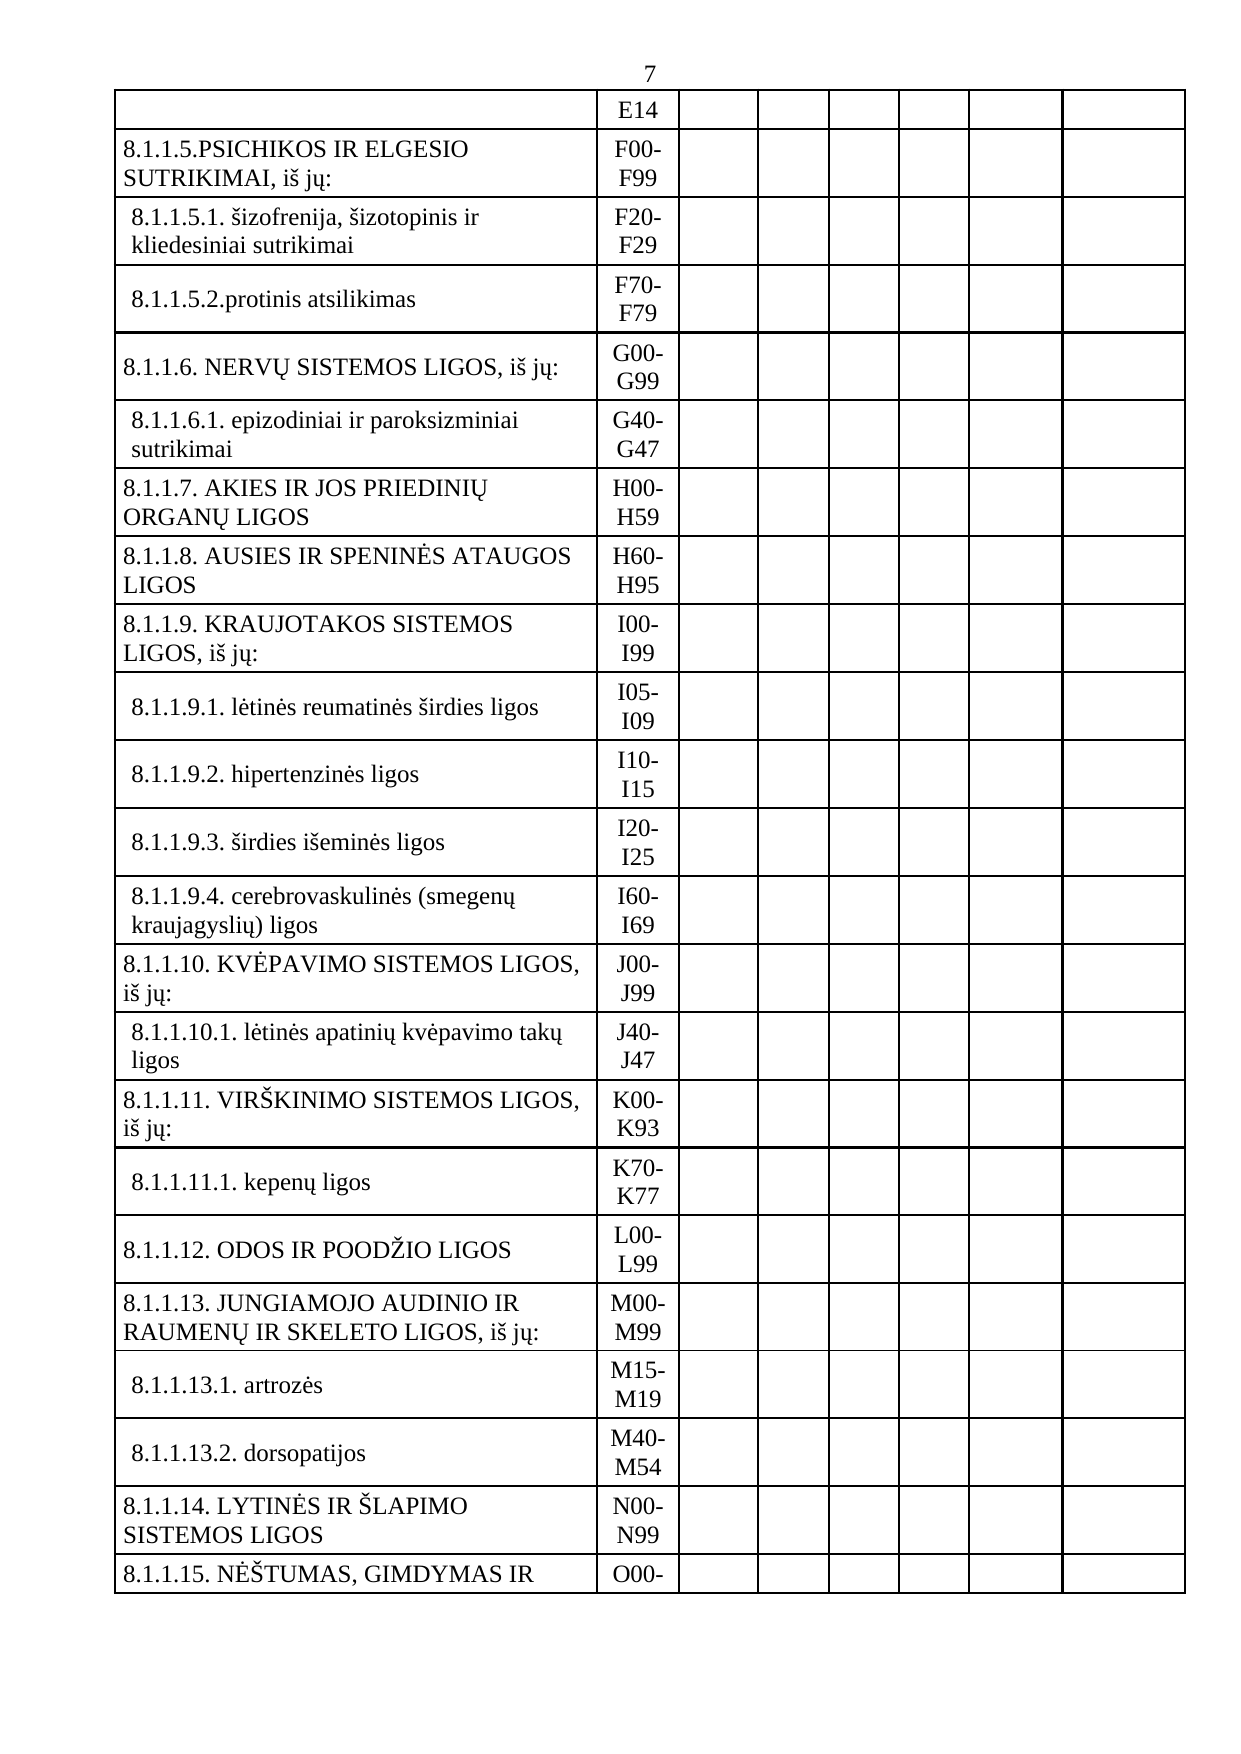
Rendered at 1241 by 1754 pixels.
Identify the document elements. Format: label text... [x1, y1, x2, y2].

table_cell [1064, 266, 1184, 331]
table_cell [1064, 1013, 1184, 1078]
table_cell [759, 1419, 828, 1485]
table_cell [1064, 605, 1184, 671]
table_cell [759, 401, 828, 467]
table_cell [900, 1216, 968, 1282]
table_cell [900, 741, 968, 807]
table_cell [759, 809, 828, 875]
table_cell [759, 266, 828, 331]
table_cell [970, 334, 1061, 399]
table_cell [1064, 469, 1184, 535]
table_cell [900, 1013, 968, 1078]
table_cell [900, 91, 968, 128]
table_cell [759, 91, 828, 128]
table_cell [759, 1216, 828, 1282]
table_cell [1064, 1216, 1184, 1282]
table_cell [970, 1216, 1061, 1282]
table_cell H60-H95 [598, 537, 678, 603]
table_cell [1064, 401, 1184, 467]
table_cell J40-J47 [598, 1013, 678, 1078]
table_cell 8.1.1.10. KVĖPAVIMO SISTEMOS LIGOS, iš jų: [116, 945, 596, 1011]
table_cell [680, 1555, 757, 1592]
table_cell [680, 1487, 757, 1553]
table_cell [830, 401, 898, 467]
table_cell [680, 1149, 757, 1214]
table_cell 8.1.1.10.1. lėtinės apatinių kvėpavimo takų ligos [116, 1013, 596, 1078]
table_cell [900, 945, 968, 1011]
table_cell [680, 741, 757, 807]
table_cell [830, 809, 898, 875]
table_cell [759, 198, 828, 263]
table_cell F70-F79 [598, 266, 678, 331]
table_cell [680, 266, 757, 331]
table_cell 8.1.1.13.2. dorsopatijos [116, 1419, 596, 1485]
table_cell [970, 1013, 1061, 1078]
table_cell [900, 673, 968, 739]
table_cell [830, 469, 898, 535]
table_cell [900, 198, 968, 263]
table_cell [970, 469, 1061, 535]
table_cell [680, 1284, 757, 1350]
table_cell 8.1.1.13. JUNGIAMOJO AUDINIO IR RAUMENŲ IR SKELETO LIGOS, iš jų: [116, 1284, 596, 1350]
table_cell 8.1.1.6.1. epizodiniai ir paroksizminiai sutrikimai [116, 401, 596, 467]
table_cell [830, 605, 898, 671]
table_cell F20-F29 [598, 198, 678, 263]
table_cell [970, 1149, 1061, 1214]
table_cell [830, 1284, 898, 1350]
table_cell [680, 945, 757, 1011]
table_cell [970, 537, 1061, 603]
table_cell [759, 605, 828, 671]
table_cell [970, 1351, 1061, 1417]
table_cell [900, 469, 968, 535]
table_cell [830, 741, 898, 807]
table_cell [759, 1149, 828, 1214]
table_cell [970, 945, 1061, 1011]
table_cell [830, 1216, 898, 1282]
table_cell [680, 1216, 757, 1282]
table_cell 8.1.1.9.4. cerebrovaskulinės (smegenų kraujagyslių) ligos [116, 877, 596, 943]
table_cell [759, 1013, 828, 1078]
table_cell [680, 673, 757, 739]
table_cell 8.1.1.7. AKIES IR JOS PRIEDINIŲ ORGANŲ LIGOS [116, 469, 596, 535]
table_cell [759, 1351, 828, 1417]
table_cell [900, 1081, 968, 1146]
table_cell I10-I15 [598, 741, 678, 807]
table_cell [830, 91, 898, 128]
table_cell [1064, 1487, 1184, 1553]
table_cell [759, 1081, 828, 1146]
table_cell [680, 537, 757, 603]
table_cell [680, 198, 757, 263]
table_cell [680, 1081, 757, 1146]
table_cell [759, 741, 828, 807]
table_cell [900, 1351, 968, 1417]
table_cell [830, 198, 898, 263]
table_cell [900, 1284, 968, 1350]
table_cell [900, 401, 968, 467]
table_cell [680, 91, 757, 128]
table_cell [830, 266, 898, 331]
table_cell [1064, 537, 1184, 603]
table_cell [680, 1013, 757, 1078]
table_cell [830, 877, 898, 943]
table_cell [680, 469, 757, 535]
table_cell [1064, 198, 1184, 263]
table_cell [759, 673, 828, 739]
table_cell [830, 334, 898, 399]
table_cell [1064, 91, 1184, 128]
table_cell [970, 266, 1061, 331]
table_cell [970, 741, 1061, 807]
table_cell 8.1.1.9.3. širdies išeminės ligos [116, 809, 596, 875]
table_cell J00-J99 [598, 945, 678, 1011]
table_cell I20-I25 [598, 809, 678, 875]
table_cell [1064, 1149, 1184, 1214]
table_cell [830, 1555, 898, 1592]
table_cell [759, 1284, 828, 1350]
table_cell K00-K93 [598, 1081, 678, 1146]
table_cell [900, 605, 968, 671]
table_cell [1064, 741, 1184, 807]
table_cell [900, 877, 968, 943]
table_cell [970, 673, 1061, 739]
table_cell M40-M54 [598, 1419, 678, 1485]
table_cell [900, 1149, 968, 1214]
table_cell [680, 1351, 757, 1417]
table_cell [900, 266, 968, 331]
table_cell 8.1.1.5.1. šizofrenija, šizotopinis ir kliedesiniai sutrikimai [116, 198, 596, 263]
table_cell [680, 401, 757, 467]
table_cell [900, 1555, 968, 1592]
table_cell [680, 130, 757, 196]
table_cell [970, 605, 1061, 671]
table_cell [900, 1487, 968, 1553]
table_cell [970, 130, 1061, 196]
table_cell [970, 809, 1061, 875]
table_cell [830, 537, 898, 603]
table_cell [759, 1555, 828, 1592]
table_cell [830, 1419, 898, 1485]
table_cell [680, 334, 757, 399]
table_cell [759, 877, 828, 943]
table_cell N00-N99 [598, 1487, 678, 1553]
table_cell [1064, 130, 1184, 196]
table_cell [970, 877, 1061, 943]
table_cell 8.1.1.8. AUSIES IR SPENINĖS ATAUGOS LIGOS [116, 537, 596, 603]
table_cell [1064, 1419, 1184, 1485]
table_cell [1064, 1555, 1184, 1592]
table_cell [970, 1555, 1061, 1592]
table_cell F00-F99 [598, 130, 678, 196]
table_cell [1064, 1284, 1184, 1350]
table_cell E14 [598, 91, 678, 128]
table_cell I00-I99 [598, 605, 678, 671]
table_cell [970, 1081, 1061, 1146]
table_cell [1064, 809, 1184, 875]
table_cell [830, 130, 898, 196]
table_cell 8.1.1.15. NĖŠTUMAS, GIMDYMAS IR [116, 1555, 596, 1592]
table_cell 8.1.1.9. KRAUJOTAKOS SISTEMOS LIGOS, iš jų: [116, 605, 596, 671]
table_cell [680, 809, 757, 875]
table_cell 8.1.1.12. ODOS IR POODŽIO LIGOS [116, 1216, 596, 1282]
table_cell [759, 945, 828, 1011]
table_cell [900, 130, 968, 196]
table_cell [970, 198, 1061, 263]
table_cell [830, 1013, 898, 1078]
table_cell I60-I69 [598, 877, 678, 943]
table_cell M15-M19 [598, 1351, 678, 1417]
table_cell [970, 1284, 1061, 1350]
table_cell [680, 605, 757, 671]
table_cell L00-L99 [598, 1216, 678, 1282]
table_cell [680, 1419, 757, 1485]
table_cell 8.1.1.13.1. artrozės [116, 1351, 596, 1417]
table_cell K70-K77 [598, 1149, 678, 1214]
table_cell 8.1.1.9.2. hipertenzinės ligos [116, 741, 596, 807]
table_cell [759, 334, 828, 399]
table_cell 8.1.1.11.1. kepenų ligos [116, 1149, 596, 1214]
table_cell [830, 1149, 898, 1214]
table_cell [970, 91, 1061, 128]
table_cell G40-G47 [598, 401, 678, 467]
table_cell I05-I09 [598, 673, 678, 739]
table_cell [759, 537, 828, 603]
table_cell [830, 945, 898, 1011]
table_cell 8.1.1.5.2.protinis atsilikimas [116, 266, 596, 331]
table_cell [970, 401, 1061, 467]
table_cell [970, 1487, 1061, 1553]
table_cell 8.1.1.14. LYTINĖS IR ŠLAPIMO SISTEMOS LIGOS [116, 1487, 596, 1553]
table_cell [680, 877, 757, 943]
table_cell [830, 1081, 898, 1146]
table_cell [759, 130, 828, 196]
table_cell [900, 1419, 968, 1485]
table_cell 8.1.1.9.1. lėtinės reumatinės širdies ligos [116, 673, 596, 739]
table_cell [830, 673, 898, 739]
table_cell 8.1.1.6. NERVŲ SISTEMOS LIGOS, iš jų: [116, 334, 596, 399]
table_cell M00-M99 [598, 1284, 678, 1350]
table_cell [970, 1419, 1061, 1485]
table_cell [1064, 1081, 1184, 1146]
table_cell G00-G99 [598, 334, 678, 399]
table_cell [116, 91, 596, 128]
table_cell O00- [598, 1555, 678, 1592]
table_cell [830, 1487, 898, 1553]
table_cell [1064, 334, 1184, 399]
table_cell [900, 334, 968, 399]
table_cell [759, 469, 828, 535]
table_cell 8.1.1.5.PSICHIKOS IR ELGESIO SUTRIKIMAI, iš jų: [116, 130, 596, 196]
table_cell [1064, 673, 1184, 739]
table_cell [1064, 945, 1184, 1011]
table_cell 8.1.1.11. VIRŠKINIMO SISTEMOS LIGOS, iš jų: [116, 1081, 596, 1146]
table_cell [900, 537, 968, 603]
table_cell [1064, 877, 1184, 943]
table_cell [830, 1351, 898, 1417]
table_cell [1064, 1351, 1184, 1417]
table_cell H00-H59 [598, 469, 678, 535]
table_cell [900, 809, 968, 875]
table_cell [759, 1487, 828, 1553]
